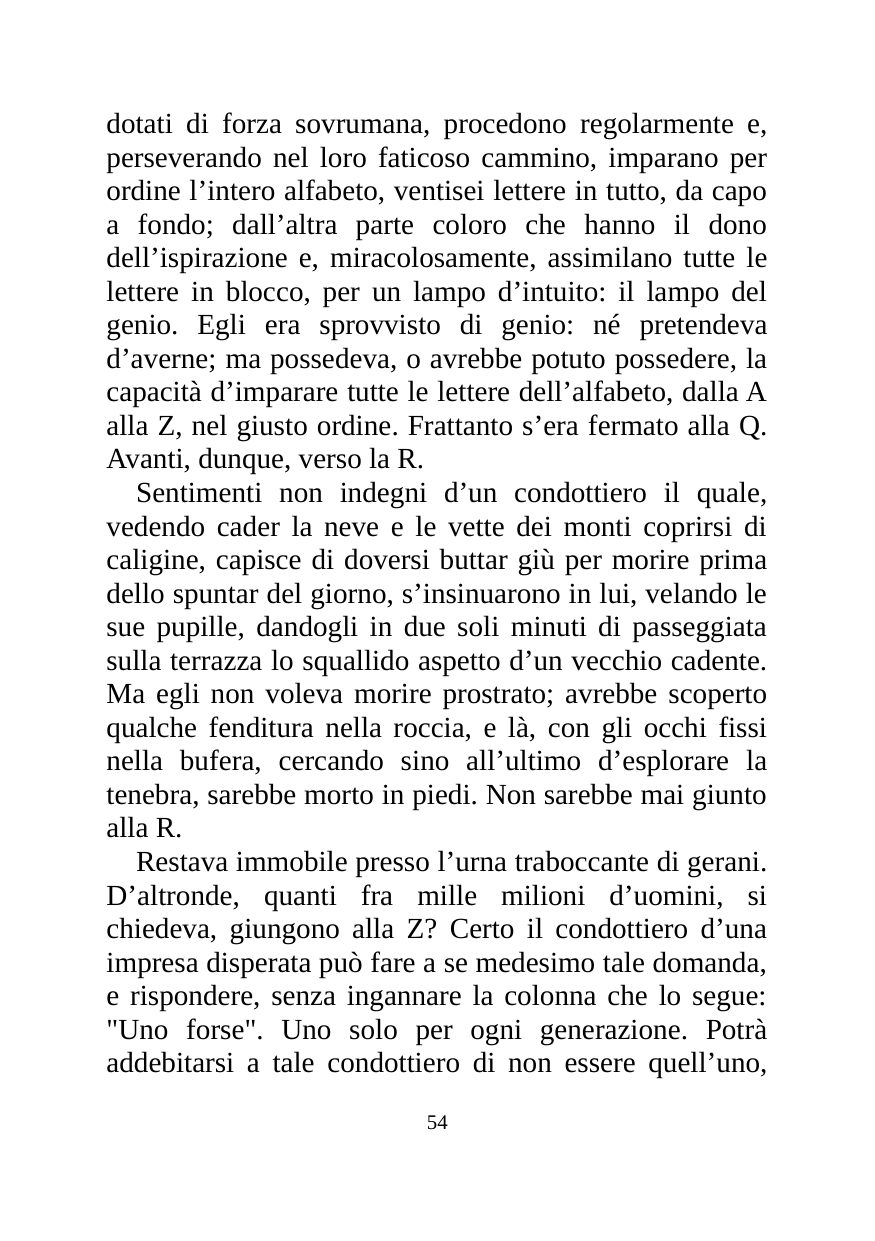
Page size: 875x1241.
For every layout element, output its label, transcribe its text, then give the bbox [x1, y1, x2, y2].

text Restava immobile presso l’urna traboccante di gerani. D’altronde, quanti fra mille milioni d’uomini, si chiedeva, giungono alla Z? Certo il condottiero d’una impresa disperata può fare a se medesimo tale domanda, e rispondere, senza ingannare la colonna che lo segue: "Uno forse". Uno solo per ogni generazione. Potrà addebitarsi a tale condottiero di non essere quell’uno, [106, 844, 768, 1079]
text dotati di forza sovrumana, procedono regolarmente e, perseverando nel loro faticoso cammino, imparano per ordine l’intero alfabeto, ventisei lettere in tutto, da capo a fondo; dall’altra parte coloro che hanno il dono dell’ispirazione e, miracolosamente, assimilano tutte le lettere in blocco, per un lampo d’intuito: il lampo del genio. Egli era sprovvisto di genio: né pretendeva d’averne; ma possedeva, o avrebbe potuto possedere, la capacità d’imparare tutte le lettere dell’alfabeto, dalla A alla Z, nel giusto ordine. Frattanto s’era fermato alla Q. Avanti, dunque, verso la R. [106, 106, 768, 475]
text Sentimenti non indegni d’un condottiero il quale, vedendo cader la neve e le vette dei monti coprirsi di caligine, capisce di doversi buttar giù per morire prima dello spuntar del giorno, s’insinuarono in lui, velando le sue pupille, dandogli in due soli minuti di passeggiata sulla terrazza lo squallido aspetto d’un vecchio cadente. Ma egli non voleva morire prostrato; avrebbe scoperto qualche fenditura nella roccia, e là, con gli occhi fissi nella bufera, cercando sino all’ultimo d’esplorare la tenebra, sarebbe morto in piedi. Non sarebbe mai giunto alla R. [106, 475, 768, 844]
